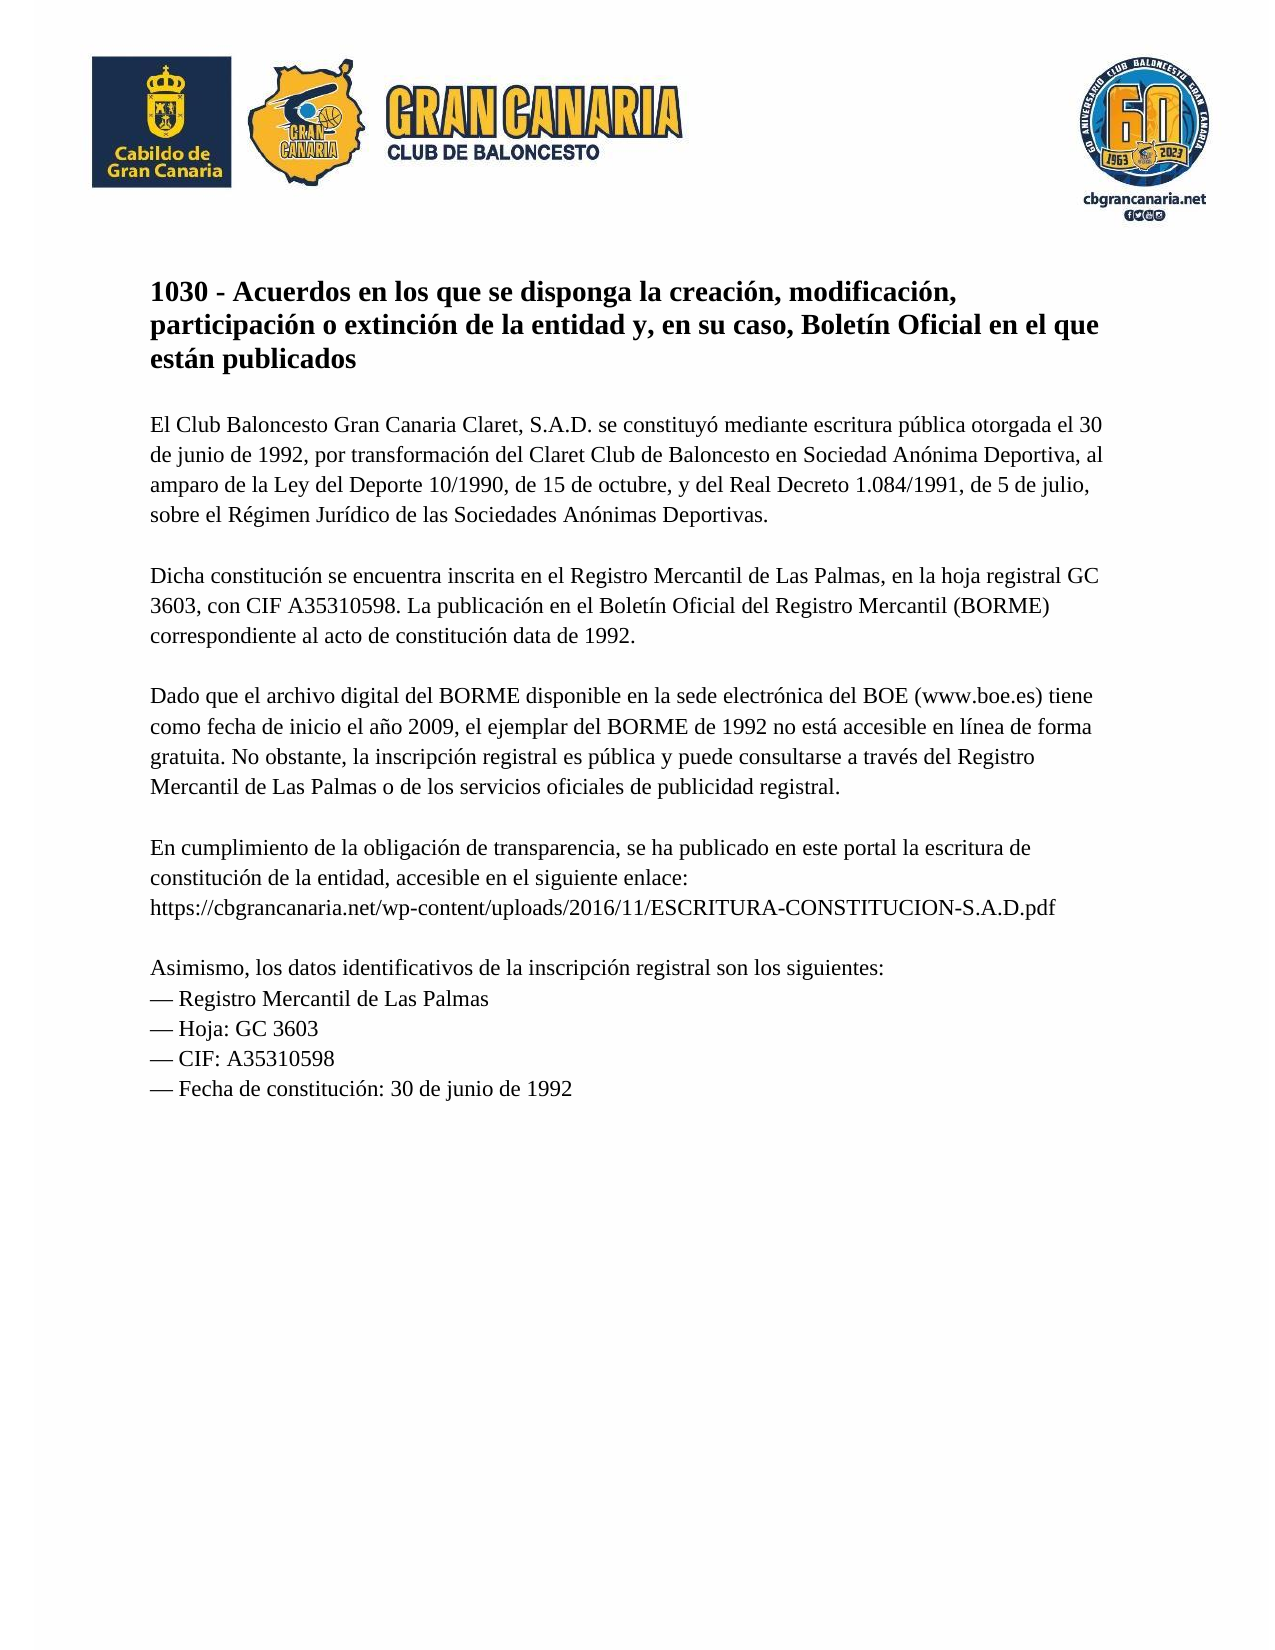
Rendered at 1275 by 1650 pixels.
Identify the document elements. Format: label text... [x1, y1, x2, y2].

text Dado que el archivo digital del BORME disponible en la sede electrónica del BOE (www.boe.es) tiene como fecha de inicio el año 2009, el ejemplar del BORME de 1992 no está accesible en línea de forma gratuita. No obstante, la inscripción registral es pública y puede consultarse a través del Registro Mercantil de Las Palmas o de los servicios oficiales de publicidad registral. [150, 683, 1125, 799]
text En cumplimiento de la obligación de transparencia, se ha publicado en este portal la escritura de constitución de la entidad, accesible en el siguiente enlace: [150, 834, 1125, 890]
text — Fecha de constitución: 30 de junio de 1992 [150, 1075, 1125, 1102]
text — Hoja: GC 3603 [150, 1015, 1125, 1041]
text https://cbgrancanaria.net/wp-content/uploads/2016/11/ESCRITURA-CONSTITUCION-S.A.D.pdf [150, 894, 1125, 920]
title 1030 - Acuerdos en los que se disponga la creación, modificación, participación o extinción de la entidad y, en su caso, Boletín Oficial en el que están publicados [150, 274, 1125, 374]
text El Club Baloncesto Gran Canaria Claret, S.A.D. se constituyó mediante escritura pública otorgada el 30 de junio de 1992, por transformación del Claret Club de Baloncesto en Sociedad Anónima Deportiva, al amparo de la Ley del Deporte 10/1990, de 15 de octubre, y del Real Decreto 1.084/1991, de 5 de julio, sobre el Régimen Jurídico de las Sociedades Anónimas Deportivas. [150, 411, 1125, 528]
text — CIF: A35310598 [150, 1045, 1125, 1071]
picture [34, 0, 1269, 1650]
text Asimismo, los datos identificativos de la inscripción registral son los siguientes: [150, 954, 1125, 981]
text — Registro Mercantil de Las Palmas [150, 985, 1125, 1011]
text Dicha constitución se encuentra inscrita en el Registro Mercantil de Las Palmas, en la hoja registral GC 3603, con CIF A35310598. La publicación en el Boletín Oficial del Registro Mercantil (BORME) correspondiente al acto de constitución data de 1992. [150, 562, 1125, 648]
